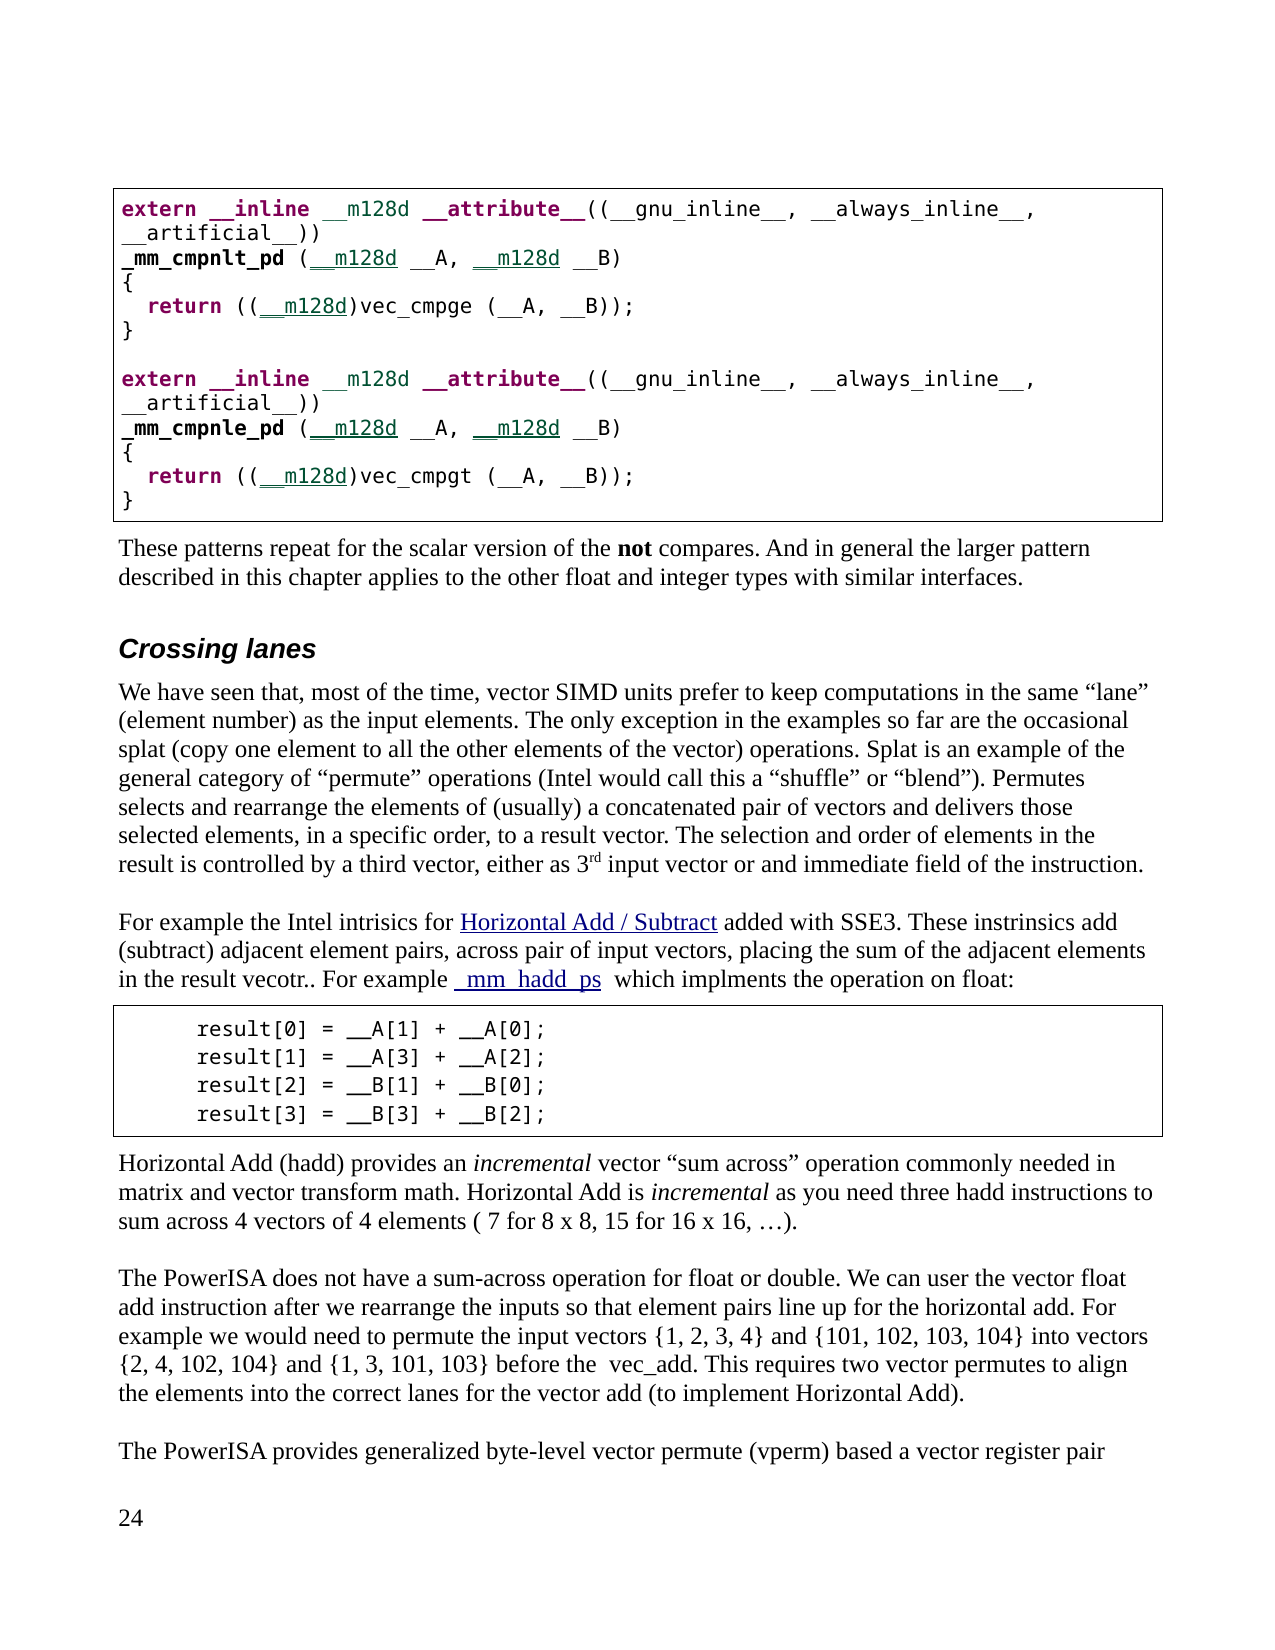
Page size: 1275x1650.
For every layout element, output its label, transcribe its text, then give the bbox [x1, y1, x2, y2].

text } [121, 488, 1153, 513]
text Horizontal Add (hadd) provides an incremental vector “sum across” operation commonly needed in matrix and vector transform math. Horizontal Add is incremental as you need three hadd instructions to sum across 4 vectors of 4 elements ( 7 for 8 x 8, 15 for 16 x 16, …). [118, 1137, 1157, 1234]
text } [121, 318, 1153, 343]
subtitle Crossing lanes [118, 632, 1157, 664]
text { [121, 270, 1153, 294]
text { [121, 440, 1153, 464]
text _mm_cmpnlt_pd (__m128d __A, __m128d __B) [121, 246, 1153, 270]
text result[1] = __A[3] + __A[2]; [121, 1042, 1153, 1071]
text [118, 176, 1157, 188]
text _mm_cmpnle_pd (__m128d __A, __m128d __B) [121, 416, 1153, 440]
text We have seen that, most of the time, vector SIMD units prefer to keep computations in the same “lane” (element number) as the input elements. The only exception in the examples so far are the occasional splat (copy one element to all the other elements of the vector) operations. Splat is an example of the general category of “permute” operations (Intel would call this a “shuffle” or “blend”). Permutes selects and rearrange the elements of (usually) a concatenated pair of vectors and delivers those selected elements, in a specific order, to a result vector. The selection and order of elements in the result is controlled by a third vector, either as 3rd input vector or and immediate field of the instruction. [118, 677, 1157, 878]
text return ((__m128d)vec_cmpge (__A, __B)); [121, 294, 1153, 318]
text extern __inline __m128d __attribute__((__gnu_inline__, __always_inline__, __artificial__)) [121, 367, 1153, 416]
text [114, 189, 1162, 521]
text The PowerISA provides generalized byte-level vector permute (vperm) based a vector register pair [118, 1436, 1157, 1464]
text return ((__m128d)vec_cmpgt (__A, __B)); [121, 464, 1153, 488]
text result[0] = __A[1] + __A[0]; [121, 1014, 1153, 1042]
text These patterns repeat for the scalar version of the not compares. And in general the larger pattern described in this chapter applies to the other float and integer types with similar interfaces. [118, 522, 1157, 591]
text extern __inline __m128d __attribute__((__gnu_inline__, __always_inline__, __artificial__)) [121, 197, 1153, 246]
text [118, 993, 1157, 1005]
text result[3] = __B[3] + __B[2]; [121, 1099, 1153, 1127]
text For example the Intel intrisics for Horizontal Add / Subtract added with SSE3. These instrinsics add (subtract) adjacent element pairs, across pair of input vectors, placing the sum of the adjacent elements in the result vecotr.. For example _mm_hadd_ps which implments the operation on float: [118, 907, 1157, 993]
text The PowerISA does not have a sum-across operation for float or double. We can user the vector float add instruction after we rearrange the inputs so that element pairs line up for the horizontal add. For example we would need to permute the input vectors {1, 2, 3, 4} and {101, 102, 103, 104} into vectors {2, 4, 102, 104} and {1, 3, 101, 103} before the vec_add. This requires two vector permutes to align the elements into the correct lanes for the vector add (to implement Horizontal Add). [118, 1263, 1157, 1407]
text [114, 1006, 1162, 1136]
text result[2] = __B[1] + __B[0]; [121, 1071, 1153, 1099]
